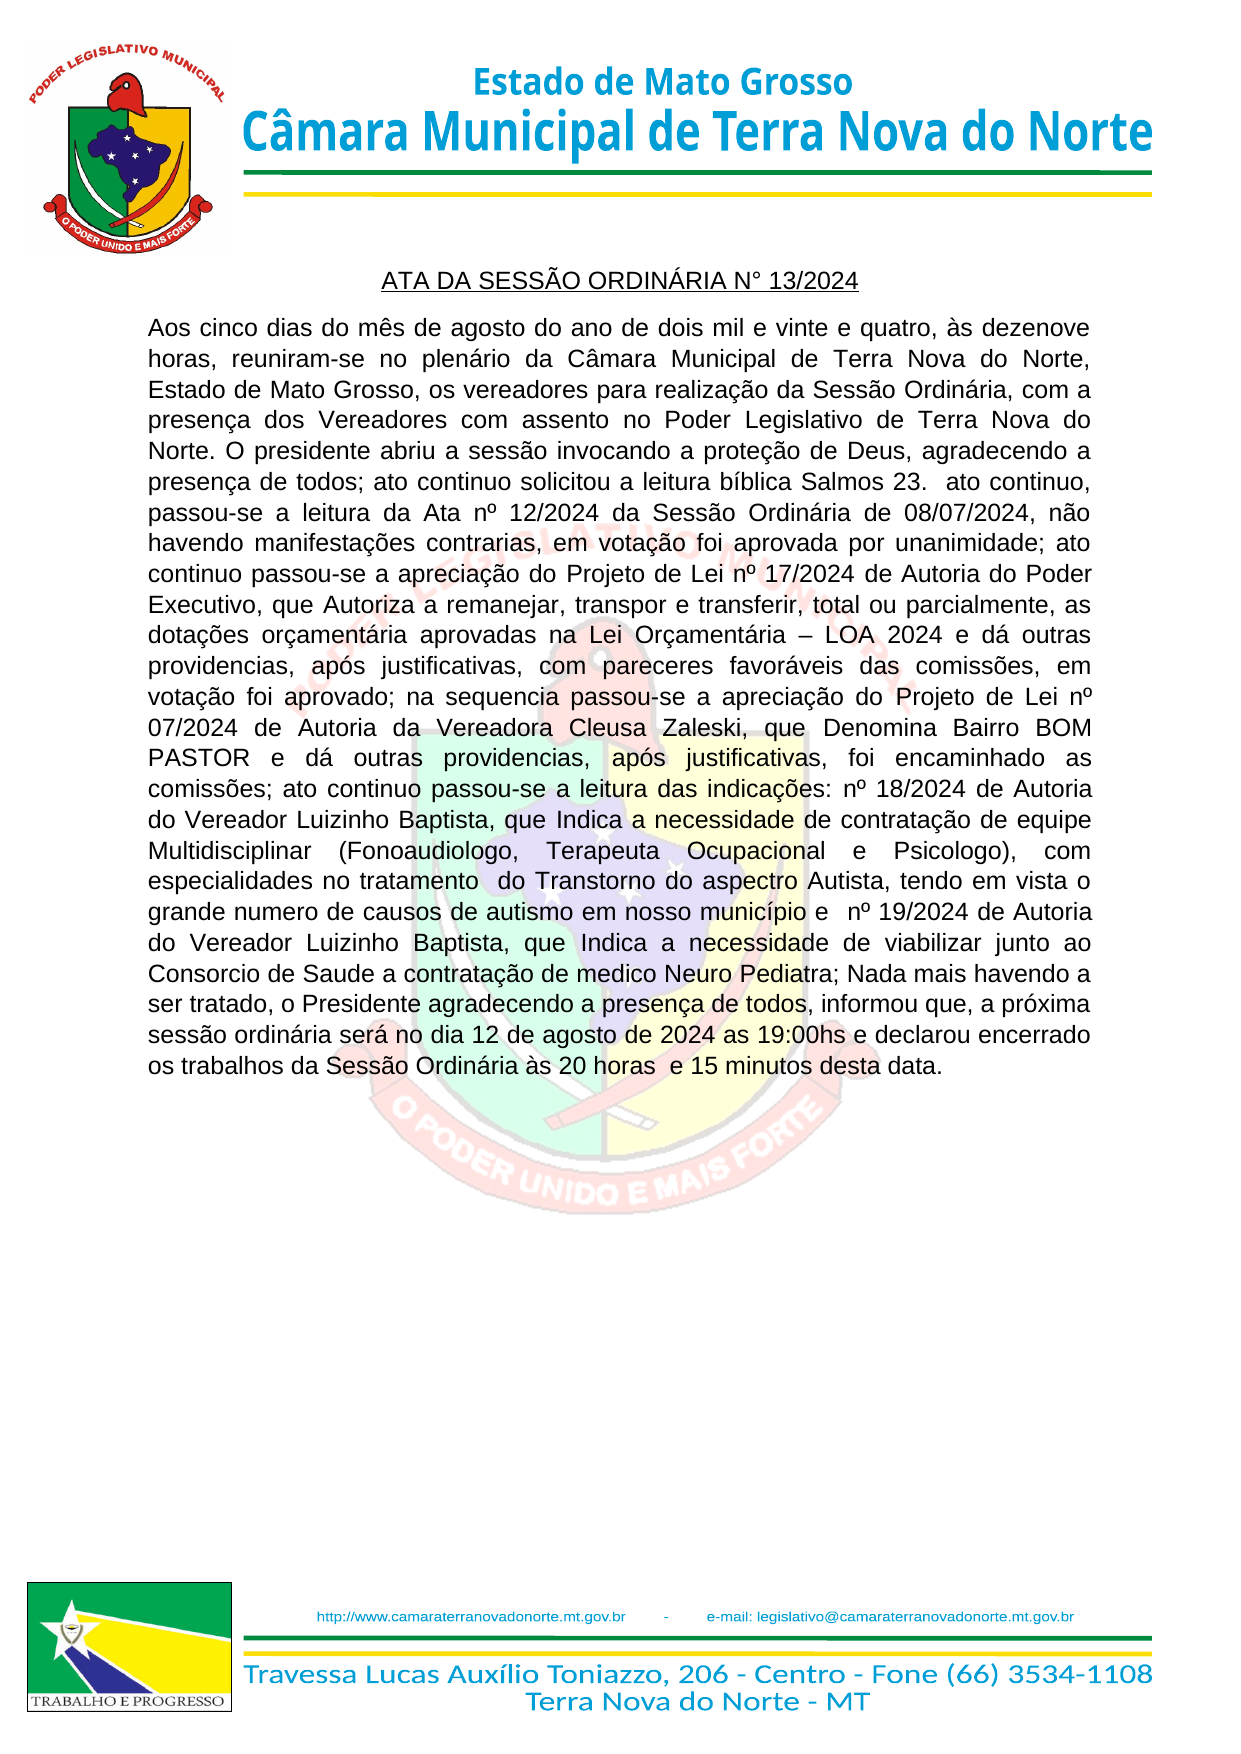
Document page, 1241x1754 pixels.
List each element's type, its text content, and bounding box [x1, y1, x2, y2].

text ATA DA SESSÃO ORDINÁRIA N° 13/2024 [148, 266, 1092, 294]
picture [25, 42, 230, 256]
picture [28, 1583, 231, 1711]
text Aos cinco dias do mês de agosto do ano de dois mil e vinte e quatro, às dezenove horas, reuniram-se no plenário da Câmara Municipal de Terra Nova do Norte, Estado de Mato Grosso, os vereadores para realização da Sessão Ordinária, com a presença dos Vereadores com assento no Poder Legislativo de Terra Nova do Norte. O presidente abriu a sessão invocando a proteção de Deus, agradecendo a presença de todos; ato continuo solicitou a leitura bíblica Salmos 23. ato continuo, passou-se a leitura da Ata nº 12/2024 da Sessão Ordinária de 08/07/2024, não havendo manifestações contrarias, em votação foi aprovada por unanimidade; ato continuo passou-se a apreciação do Projeto de Lei nº 17/2024 de Autoria do Poder Executivo, que Autoriza a remanejar, transpor e transferir, total ou parcialmente, as dotações orçamentária aprovadas na Lei Orçamentária – LOA 2024 e dá outras providencias, após justificativas, com pareceres favoráveis das comissões, em votação foi aprovado; na sequencia passou-se a apreciação do Projeto de Lei nº 07/2024 de Autoria da Vereadora Cleusa Zaleski, que Denomina Bairro BOM PASTOR e dá outras providencias, após justificativas, foi encaminhado as comissões; ato continuo passou-se a leitura das indicações: nº 18/2024 de Autoria do Vereador Luizinho Baptista, que Indica a necessidade de contratação de equipe Multidisciplinar (Fonoaudiologo, Terapeuta Ocupacional e Psicologo), com especialidades no tratamento do Transtorno do aspectro Autista, tendo em vista o grande numero de causos de autismo em nosso município e nº 19/2024 de Autoria do Vereador Luizinho Baptista, que Indica a necessidade de viabilizar junto ao Consorcio de Saude a contratação de medico Neuro Pediatra; Nada mais havendo a ser tratado, o Presidente agradecendo a presença de todos, informou que, a próxima sessão ordinária será no dia 12 de agosto de 2024 as 19:00hs e declarou encerrado os trabalhos da Sessão Ordinária às 20 horas e 15 minutos desta data. [148, 313, 1092, 1079]
